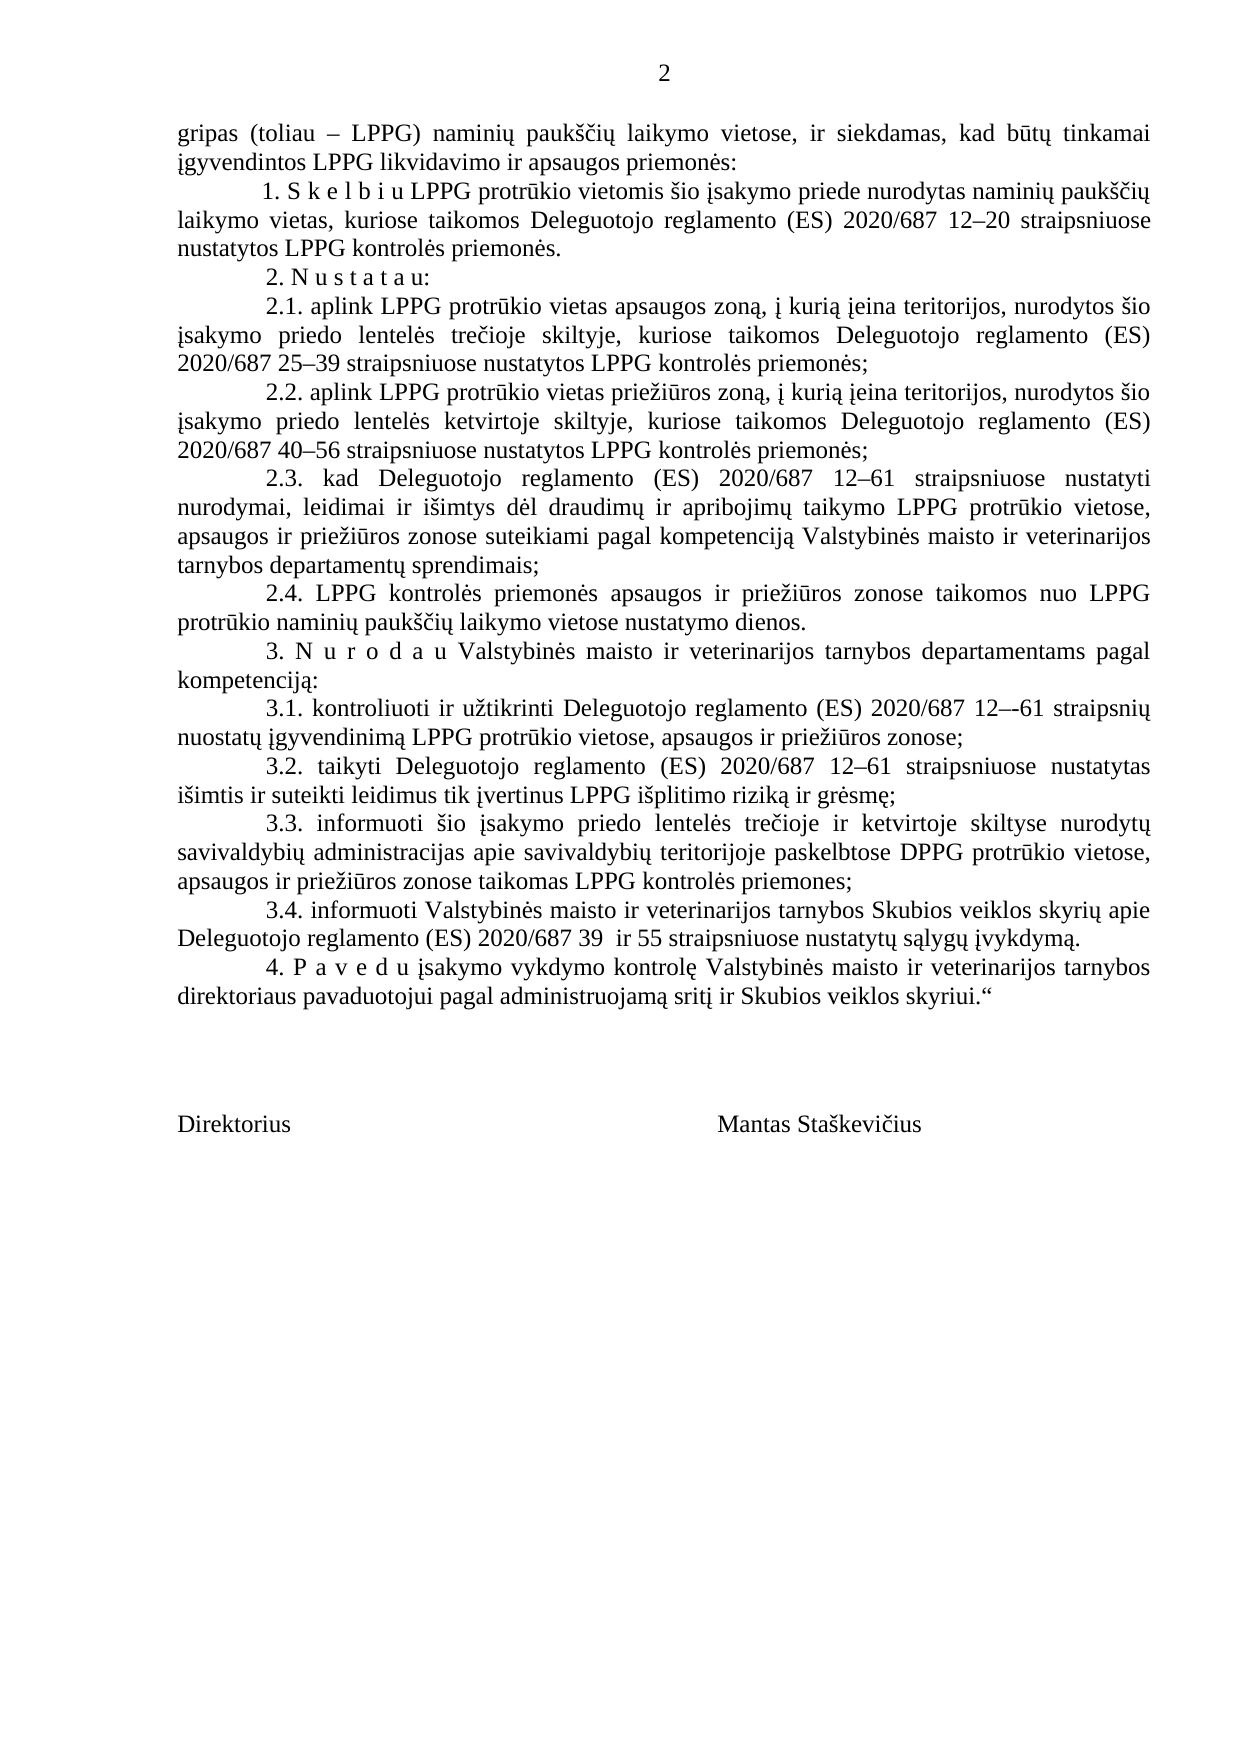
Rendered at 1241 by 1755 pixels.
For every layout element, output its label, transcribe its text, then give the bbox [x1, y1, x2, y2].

text 3.2. taikyti Deleguotojo reglamento (ES) 2020/687 12–61 straipsniuose nustatytas išimtis ir suteikti leidimus tik įvertinus LPPG išplitimo riziką ir grėsmę; [177, 751, 1152, 808]
text 3. N u r o d a u Valstybinės maisto ir veterinarijos tarnybos departamentams pagal kompetenciją: [177, 636, 1152, 693]
text gripas (toliau – LPPG) naminių paukščių laikymo vietose, ir siekdamas, kad būtų tinkamai įgyvendintos LPPG likvidavimo ir apsaugos priemonės: [177, 118, 1152, 176]
text 2.3. kad Deleguotojo reglamento (ES) 2020/687 12–61 straipsniuose nustatyti nurodymai, leidimai ir išimtys dėl draudimų ir apribojimų taikymo LPPG protrūkio vietose, apsaugos ir priežiūros zonose suteikiami pagal kompetenciją Valstybinės maisto ir veterinarijos tarnybos departamentų sprendimais; [177, 463, 1152, 578]
text 4. P a v e d u įsakymo vykdymo kontrolę Valstybinės maisto ir veterinarijos tarnybos direktoriaus pavaduotojui pagal administruojamą sritį ir Skubios veiklos skyriui.“ [177, 952, 1152, 1010]
text 2.1. aplink LPPG protrūkio vietas apsaugos zoną, į kurią įeina teritorijos, nurodytos šio įsakymo priedo lentelės trečioje skiltyje, kuriose taikomos Deleguotojo reglamento (ES) 2020/687 25–39 straipsniuose nustatytos LPPG kontrolės priemonės; [177, 291, 1152, 377]
text 3.3. informuoti šio įsakymo priedo lentelės trečioje ir ketvirtoje skiltyse nurodytų savivaldybių administracijas apie savivaldybių teritorijoje paskelbtose DPPG protrūkio vietose, apsaugos ir priežiūros zonose taikomas LPPG kontrolės priemones; [177, 808, 1152, 895]
text 3.1. kontroliuoti ir užtikrinti Deleguotojo reglamento (ES) 2020/687 12–-61 straipsnių nuostatų įgyvendinimą LPPG protrūkio vietose, apsaugos ir priežiūros zonose; [177, 693, 1152, 751]
text 2.2. aplink LPPG protrūkio vietas priežiūros zoną, į kurią įeina teritorijos, nurodytos šio įsakymo priedo lentelės ketvirtoje skiltyje, kuriose taikomos Deleguotojo reglamento (ES) 2020/687 40–56 straipsniuose nustatytos LPPG kontrolės priemonės; [177, 377, 1152, 463]
text 3.4. informuoti Valstybinės maisto ir veterinarijos tarnybos Skubios veiklos skyrių apie Deleguotojo reglamento (ES) 2020/687 39 ir 55 straipsniuose nustatytų sąlygų įvykdymą. [177, 895, 1152, 952]
text Direktorius Mantas Staškevičius [177, 1109, 1102, 1138]
text 1. S k e l b i u LPPG protrūkio vietomis šio įsakymo priede nurodytas naminių paukščių laikymo vietas, kuriose taikomos Deleguotojo reglamento (ES) 2020/687 12–20 straipsniuose nustatytos LPPG kontrolės priemonės. [177, 176, 1152, 262]
text 2.4. LPPG kontrolės priemonės apsaugos ir priežiūros zonose taikomos nuo LPPG protrūkio naminių paukščių laikymo vietose nustatymo dienos. [177, 578, 1152, 636]
text 2. N u s t a t a u: [177, 262, 1152, 291]
